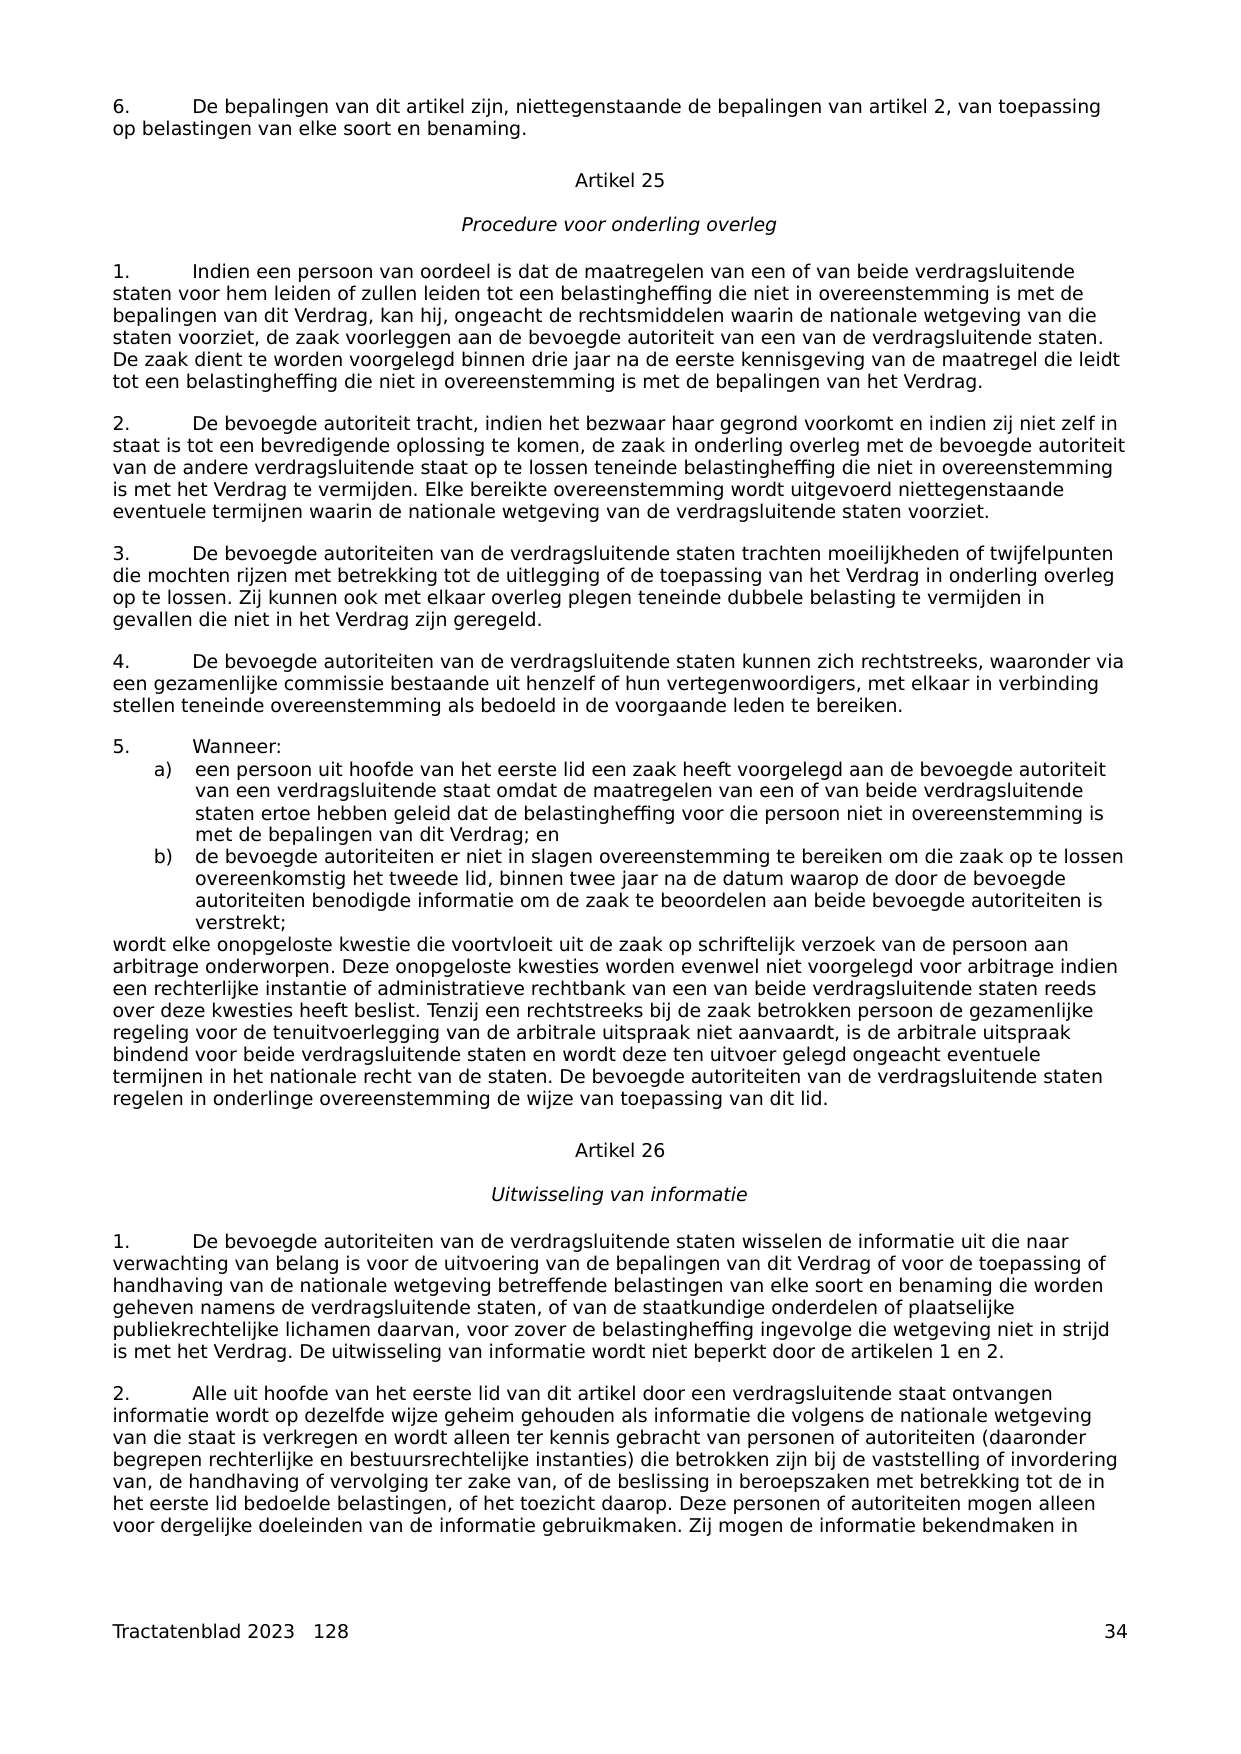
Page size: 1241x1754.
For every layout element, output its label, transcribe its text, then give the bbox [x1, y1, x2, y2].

text wordt elke onopgeloste kwestie die voortvloeit uit de zaak op schriftelijk verzoek van de persoon aan arbitrage onderworpen. Deze onopgeloste kwesties worden evenwel niet voorgelegd voor arbitrage indien een rechterlijke instantie of administratieve rechtbank van een van beide verdragsluitende staten reeds over deze kwesties heeft beslist. Tenzij een rechtstreeks bij de zaak betrokken persoon de gezamenlijke regeling voor de tenuitvoerlegging van de arbitrale uitspraak niet aanvaardt, is de arbitrale uitspraak bindend voor beide verdragsluitende staten en wordt deze ten uitvoer gelegd ongeacht eventuele termijnen in het nationale recht van de staten. De bevoegde autoriteiten van de verdragsluitende staten regelen in onderlinge overeenstemming de wijze van toepassing van dit lid. [112, 934, 1128, 1110]
subtitle Artikel 25 Procedure voor onderling overleg [112, 170, 1128, 236]
text 1. Indien een persoon van oordeel is dat de maatregelen van een of van beide verdragsluitende staten voor hem leiden of zullen leiden tot een belastingheffing die niet in overeenstemming is met de bepalingen van dit Verdrag, kan hij, ongeacht de rechtsmiddelen waarin de nationale wetgeving van die staten voorziet, de zaak voorleggen aan de bevoegde autoriteit van een van de verdragsluitende staten. De zaak dient te worden voorgelegd binnen drie jaar na de eerste kennisgeving van de maatregel die leidt tot een belastingheffing die niet in overeenstemming is met de bepalingen van het Verdrag. [112, 261, 1128, 393]
text 5. Wanneer: [112, 736, 1128, 758]
text 4. De bevoegde autoriteiten van de verdragsluitende staten kunnen zich rechtstreeks, waaronder via een gezamenlijke commissie bestaande uit henzelf of hun vertegenwoordigers, met elkaar in verbinding stellen teneinde overeenstemming als bedoeld in de voorgaande leden te bereiken. [112, 651, 1128, 716]
text a) een persoon uit hoofde van het eerste lid een zaak heeft voorgelegd aan de bevoegde autoriteit van een verdragsluitende staat omdat de maatregelen van een of van beide verdragsluitende staten ertoe hebben geleid dat de belastingheffing voor die persoon niet in overeenstemming is met de bepalingen van dit Verdrag; en [153, 758, 1128, 846]
text 1. De bevoegde autoriteiten van de verdragsluitende staten wisselen de informatie uit die naar verwachting van belang is voor de uitvoering van de bepalingen van dit Verdrag of voor de toepassing of handhaving van de nationale wetgeving betreffende belastingen van elke soort en benaming die worden geheven namens de verdragsluitende staten, of van de staatkundige onderdelen of plaatselijke publiekrechtelijke lichamen daarvan, voor zover de belastingheffing ingevolge die wetgeving niet in strijd is met het Verdrag. De uitwisseling van informatie wordt niet beperkt door de artikelen 1 en 2. [112, 1231, 1128, 1363]
text 2. De bevoegde autoriteit tracht, indien het bezwaar haar gegrond voorkomt en indien zij niet zelf in staat is tot een bevredigende oplossing te komen, de zaak in onderling overleg met de bevoegde autoriteit van de andere verdragsluitende staat op te lossen teneinde belastingheffing die niet in overeenstemming is met het Verdrag te vermijden. Elke bereikte overeenstemming wordt uitgevoerd niettegenstaande eventuele termijnen waarin de nationale wetgeving van de verdragsluitende staten voorziet. [112, 413, 1128, 523]
text b) de bevoegde autoriteiten er niet in slagen overeenstemming te bereiken om die zaak op te lossen overeenkomstig het tweede lid, binnen twee jaar na de datum waarop de door de bevoegde autoriteiten benodigde informatie om de zaak te beoordelen aan beide bevoegde autoriteiten is verstrekt; [153, 846, 1128, 934]
text 3. De bevoegde autoriteiten van de verdragsluitende staten trachten moeilijkheden of twijfelpunten die mochten rijzen met betrekking tot de uitlegging of de toepassing van het Verdrag in onderling overleg op te lossen. Zij kunnen ook met elkaar overleg plegen teneinde dubbele belasting te vermijden in gevallen die niet in het Verdrag zijn geregeld. [112, 543, 1128, 631]
text 2. Alle uit hoofde van het eerste lid van dit artikel door een verdragsluitende staat ontvangen informatie wordt op dezelfde wijze geheim gehouden als informatie die volgens de nationale wetgeving van die staat is verkregen en wordt alleen ter kennis gebracht van personen of autoriteiten (daaronder begrepen rechterlijke en bestuursrechtelijke instanties) die betrokken zijn bij de vaststelling of invordering van, de handhaving of vervolging ter zake van, of de beslissing in beroepszaken met betrekking tot de in het eerste lid bedoelde belastingen, of het toezicht daarop. Deze personen of autoriteiten mogen alleen voor dergelijke doeleinden van de informatie gebruikmaken. Zij mogen de informatie bekendmaken in [112, 1383, 1128, 1537]
subtitle Artikel 26 Uitwisseling van informatie [112, 1140, 1128, 1206]
text 6. De bepalingen van dit artikel zijn, niettegenstaande de bepalingen van artikel 2, van toepassing op belastingen van elke soort en benaming. [112, 96, 1128, 140]
